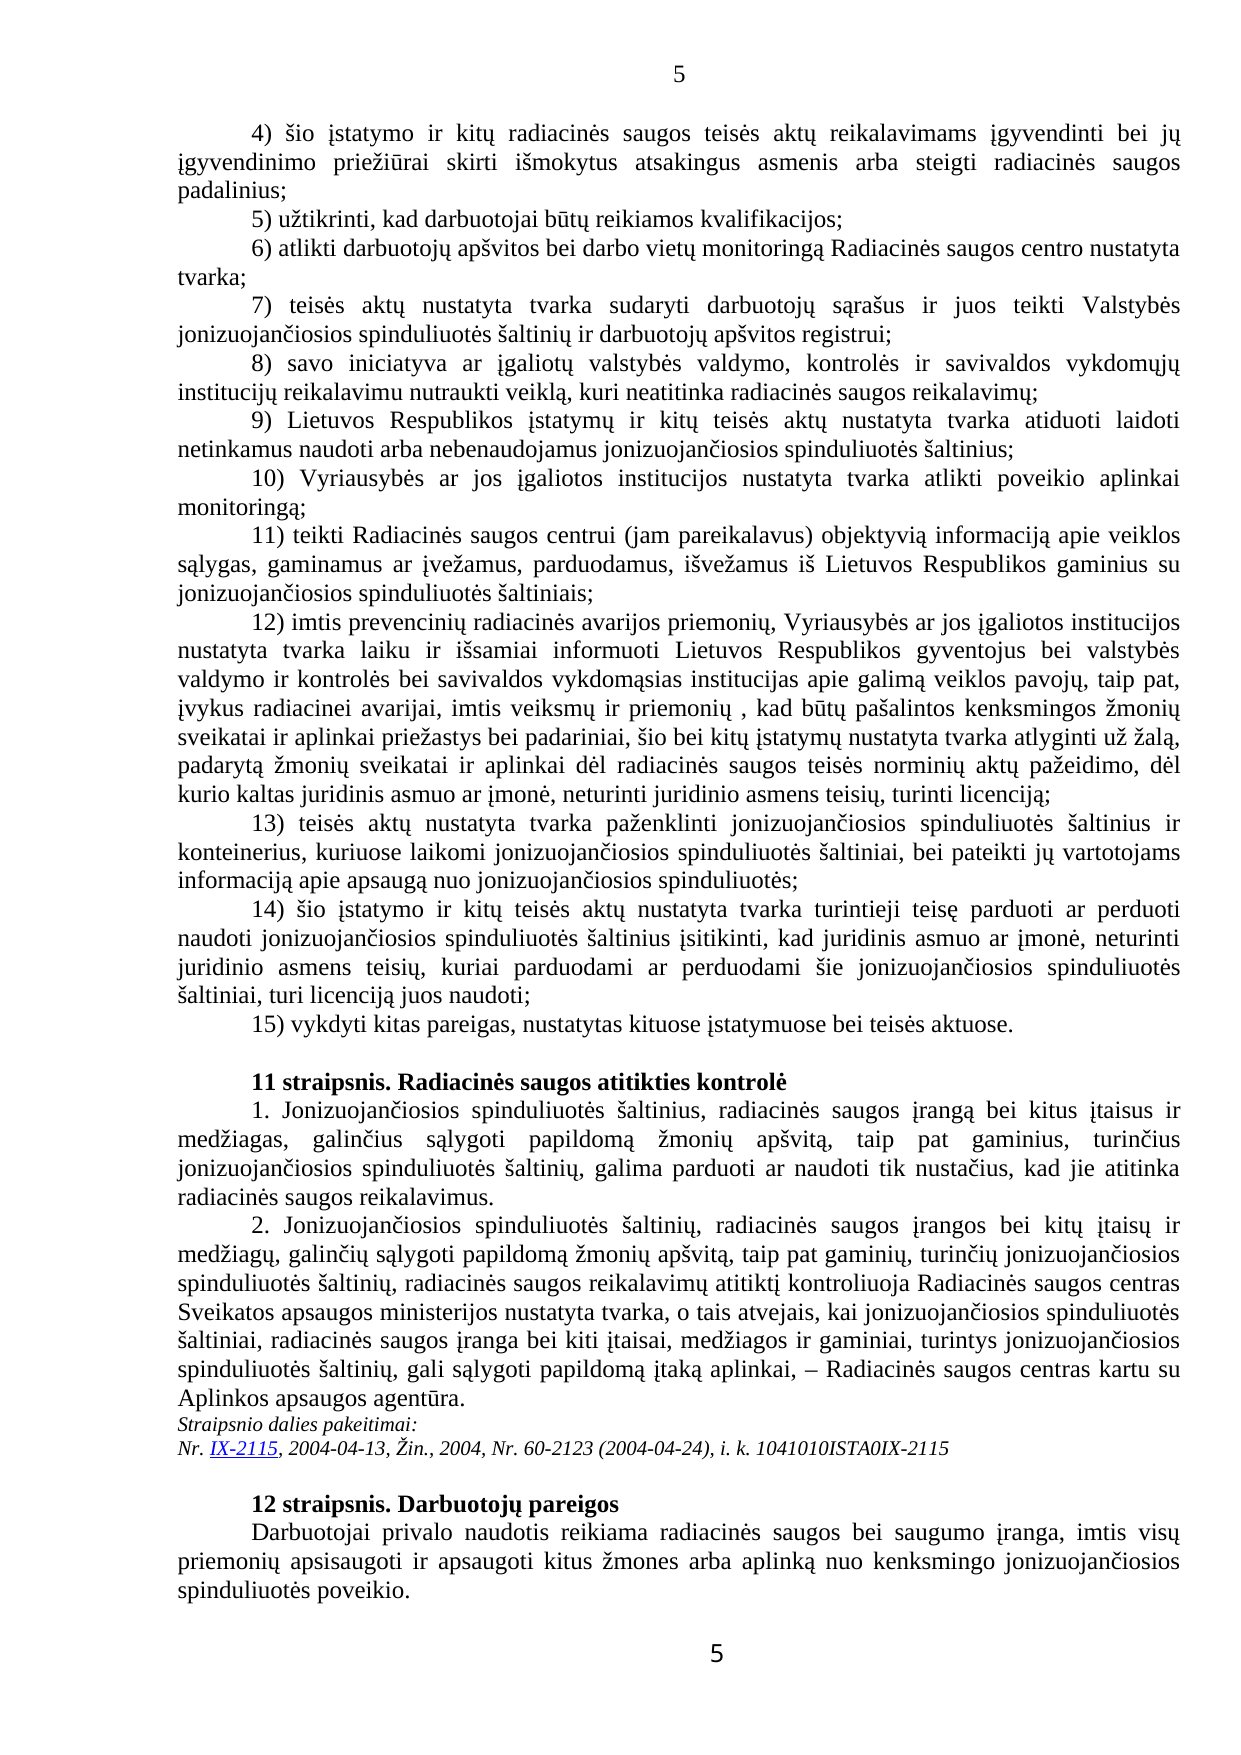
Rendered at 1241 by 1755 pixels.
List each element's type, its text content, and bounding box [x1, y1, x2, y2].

text 1. Jonizuojančiosios spinduliuotės šaltinius, radiacinės saugos įrangą bei kitus įtaisus ir medžiagas, galinčius sąlygoti papildomą žmonių apšvitą, taip pat gaminius, turinčius jonizuojančiosios spinduliuotės šaltinių, galima parduoti ar naudoti tik nustačius, kad jie atitinka radiacinės saugos reikalavimus. [177, 1096, 1181, 1211]
text 2. Jonizuojančiosios spinduliuotės šaltinių, radiacinės saugos įrangos bei kitų įtaisų ir medžiagų, galinčių sąlygoti papildomą žmonių apšvitą, taip pat gaminių, turinčių jonizuojančiosios spinduliuotės šaltinių, radiacinės saugos reikalavimų atitiktį kontroliuoja Radiacinės saugos centras Sveikatos apsaugos ministerijos nustatyta tvarka, o tais atvejais, kai jonizuojančiosios spinduliuotės šaltiniai, radiacinės saugos įranga bei kiti įtaisai, medžiagos ir gaminiai, turintys jonizuojančiosios spinduliuotės šaltinių, gali sąlygoti papildomą įtaką aplinkai, – Radiacinės saugos centras kartu su Aplinkos apsaugos agentūra. [177, 1211, 1181, 1412]
text 9) Lietuvos Respublikos įstatymų ir kitų teisės aktų nustatyta tvarka atiduoti laidoti netinkamus naudoti arba nebenaudojamus jonizuojančiosios spinduliuotės šaltinius; [177, 406, 1181, 463]
text Straipsnio dalies pakeitimai: [177, 1412, 1181, 1436]
text 4) šio įstatymo ir kitų radiacinės saugos teisės aktų reikalavimams įgyvendinti bei jų įgyvendinimo priežiūrai skirti išmokytus atsakingus asmenis arba steigti radiacinės saugos padalinius; [177, 118, 1181, 204]
text 6) atlikti darbuotojų apšvitos bei darbo vietų monitoringą Radiacinės saugos centro nustatyta tvarka; [177, 233, 1181, 291]
text 13) teisės aktų nustatyta tvarka paženklinti jonizuojančiosios spinduliuotės šaltinius ir konteinerius, kuriuose laikomi jonizuojančiosios spinduliuotės šaltiniai, bei pateikti jų vartotojams informaciją apie apsaugą nuo jonizuojančiosios spinduliuotės; [177, 808, 1181, 894]
text 14) šio įstatymo ir kitų teisės aktų nustatyta tvarka turintieji teisę parduoti ar perduoti naudoti jonizuojančiosios spinduliuotės šaltinius įsitikinti, kad juridinis asmuo ar įmonė, neturinti juridinio asmens teisių, kuriai parduodami ar perduodami šie jonizuojančiosios spinduliuotės šaltiniai, turi licenciją juos naudoti; [177, 894, 1181, 1009]
text Darbuotojai privalo naudotis reikiama radiacinės saugos bei saugumo įranga, imtis visų priemonių apsisaugoti ir apsaugoti kitus žmones arba aplinką nuo kenksmingo jonizuojančiosios spinduliuotės poveikio. [177, 1517, 1181, 1604]
text 8) savo iniciatyva ar įgaliotų valstybės valdymo, kontrolės ir savivaldos vykdomųjų institucijų reikalavimu nutraukti veiklą, kuri neatitinka radiacinės saugos reikalavimų; [177, 348, 1181, 406]
text 12) imtis prevencinių radiacinės avarijos priemonių, Vyriausybės ar jos įgaliotos institucijos nustatyta tvarka laiku ir išsamiai informuoti Lietuvos Respublikos gyventojus bei valstybės valdymo ir kontrolės bei savivaldos vykdomąsias institucijas apie galimą veiklos pavojų, taip pat, įvykus radiacinei avarijai, imtis veiksmų ir priemonių , kad būtų pašalintos kenksmingos žmonių sveikatai ir aplinkai priežastys bei padariniai, šio bei kitų įstatymų nustatyta tvarka atlyginti už žalą, padarytą žmonių sveikatai ir aplinkai dėl radiacinės saugos teisės norminių aktų pažeidimo, dėl kurio kaltas juridinis asmuo ar įmonė, neturinti juridinio asmens teisių, turinti licenciją; [177, 607, 1181, 808]
text 11) teikti Radiacinės saugos centrui (jam pareikalavus) objektyvią informaciją apie veiklos sąlygas, gaminamus ar įvežamus, parduodamus, išvežamus iš Lietuvos Respublikos gaminius su jonizuojančiosios spinduliuotės šaltiniais; [177, 521, 1181, 607]
text 11 straipsnis. Radiacinės saugos atitikties kontrolė [177, 1067, 1181, 1096]
text 5) užtikrinti, kad darbuotojai būtų reikiamos kvalifikacijos; [177, 204, 1181, 233]
text Nr. IX-2115, 2004-04-13, Žin., 2004, Nr. 60-2123 (2004-04-24), i. k. 1041010ISTA0IX-2115 [177, 1436, 1181, 1460]
text 10) Vyriausybės ar jos įgaliotos institucijos nustatyta tvarka atlikti poveikio aplinkai monitoringą; [177, 463, 1181, 521]
text 7) teisės aktų nustatyta tvarka sudaryti darbuotojų sąrašus ir juos teikti Valstybės jonizuojančiosios spinduliuotės šaltinių ir darbuotojų apšvitos registrui; [177, 291, 1181, 348]
text 12 straipsnis. Darbuotojų pareigos [177, 1489, 1181, 1517]
text 15) vykdyti kitas pareigas, nustatytas kituose įstatymuose bei teisės aktuose. [177, 1009, 1181, 1038]
